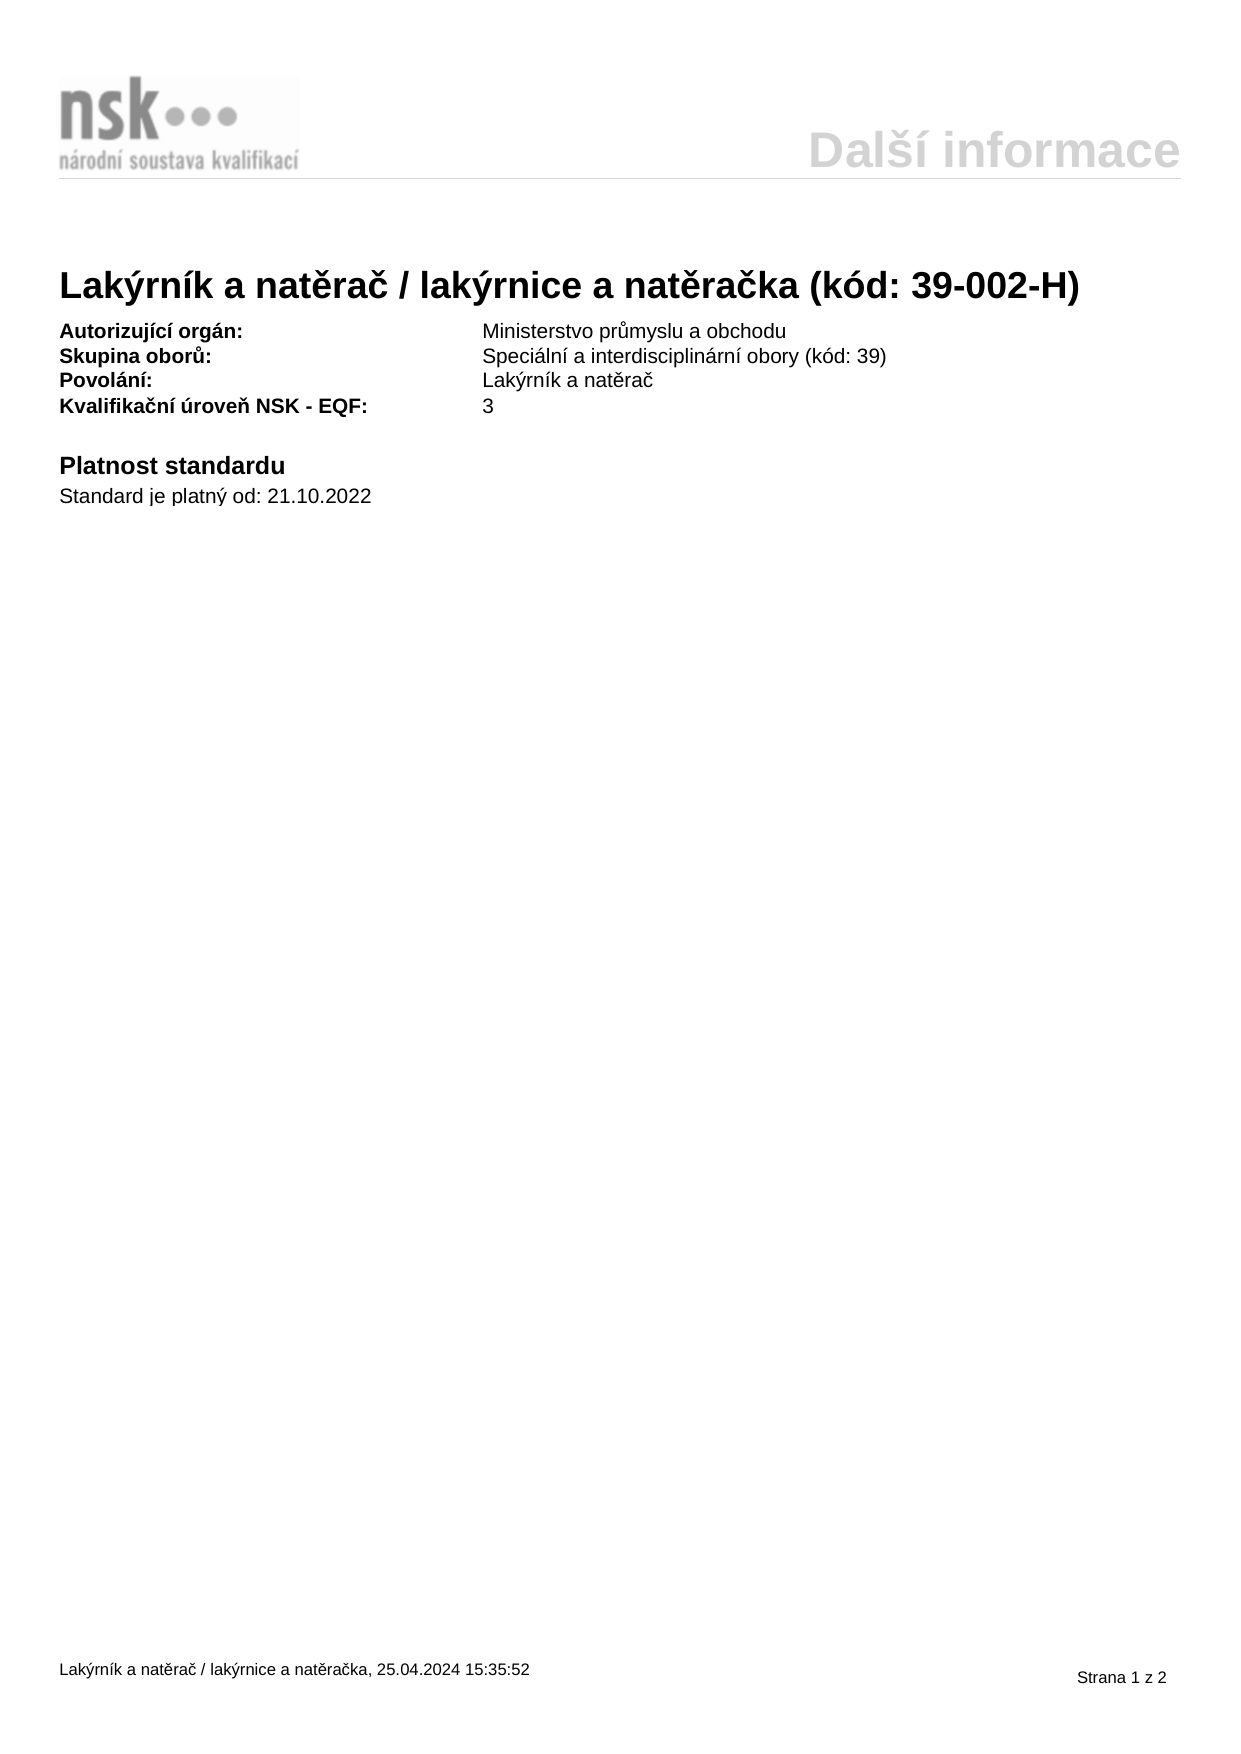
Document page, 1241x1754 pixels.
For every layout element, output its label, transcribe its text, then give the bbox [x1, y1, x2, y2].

table_cell [861, 806, 1167, 1106]
table_cell [627, 307, 861, 319]
table_cell [482, 172, 619, 178]
table_cell [119, 506, 482, 806]
table_cell [59, 506, 119, 806]
table_cell [482, 1106, 619, 1383]
table_cell [482, 307, 619, 319]
table_cell [619, 307, 627, 319]
table_cell [861, 506, 1167, 806]
table_cell Lakýrník a natěrač / lakýrnice a natěračka (kód: 39-002-H) [59, 224, 1181, 307]
table_cell [861, 1384, 1167, 1659]
table_cell [119, 418, 482, 447]
table_cell Speciální a interdisciplinární obory (kód: 39) [482, 344, 1181, 368]
table_cell [627, 1384, 861, 1659]
table_cell [119, 806, 482, 1106]
table_cell [619, 806, 627, 1106]
picture [58, 59, 620, 172]
table_cell [1167, 307, 1181, 319]
table_cell [861, 1106, 1167, 1383]
table_cell Ministerstvo průmyslu a obchodu [482, 319, 1181, 344]
table_cell [627, 806, 861, 1106]
table_cell [119, 307, 482, 319]
table_cell [619, 172, 627, 178]
table_cell [119, 196, 482, 224]
table_cell [59, 307, 119, 319]
table_cell [619, 418, 627, 447]
table_cell Lakýrník a natěrač [482, 368, 1181, 393]
table_cell [1167, 506, 1181, 806]
table_cell Platnost standardu [59, 448, 1181, 483]
table_cell [1167, 418, 1181, 447]
table_cell [59, 179, 1181, 196]
table_cell [59, 172, 119, 178]
table_cell [119, 172, 482, 178]
table_cell [59, 1384, 119, 1659]
table_cell [59, 418, 119, 447]
table_cell [619, 1384, 627, 1659]
table_cell [482, 806, 619, 1106]
table_cell Autorizující orgán: [59, 319, 482, 343]
table_cell [1167, 1384, 1181, 1659]
table_cell [619, 506, 627, 806]
table_cell Skupina oborů: [59, 344, 482, 368]
table_cell [482, 1384, 619, 1659]
table_header Další informace [627, 59, 1181, 178]
table_cell [861, 418, 1167, 447]
table_cell [482, 196, 619, 224]
table_cell Standard je platný od: 21.10.2022 [59, 484, 1181, 506]
table_cell [861, 307, 1167, 319]
table_cell Strana 1 z 2 [861, 1660, 1167, 1696]
table_cell [619, 196, 627, 224]
table_cell [619, 1106, 627, 1383]
table_cell [482, 506, 619, 806]
table_header [620, 59, 627, 172]
table_cell Povolání: [59, 368, 482, 392]
table_cell [1167, 196, 1181, 224]
table_cell [627, 1106, 861, 1383]
table_cell [482, 418, 619, 447]
table_cell [627, 196, 861, 224]
table_cell [59, 806, 119, 1106]
table_cell [627, 506, 861, 806]
table_cell [1167, 1106, 1181, 1383]
table_cell [119, 1384, 482, 1659]
table_cell [627, 418, 861, 447]
table_cell [1167, 1660, 1181, 1696]
table_cell [59, 196, 119, 224]
table_cell [119, 1106, 482, 1383]
table_cell [861, 196, 1167, 224]
table_cell Lakýrník a natěrač / lakýrnice a natěračka, 25.04.2024 15:35:52 [59, 1660, 861, 1696]
table_cell 3 [482, 394, 1181, 417]
table_cell [59, 1106, 119, 1383]
table_cell Kvalifikační úroveň NSK - EQF: [59, 394, 482, 417]
table_cell [1167, 806, 1181, 1106]
